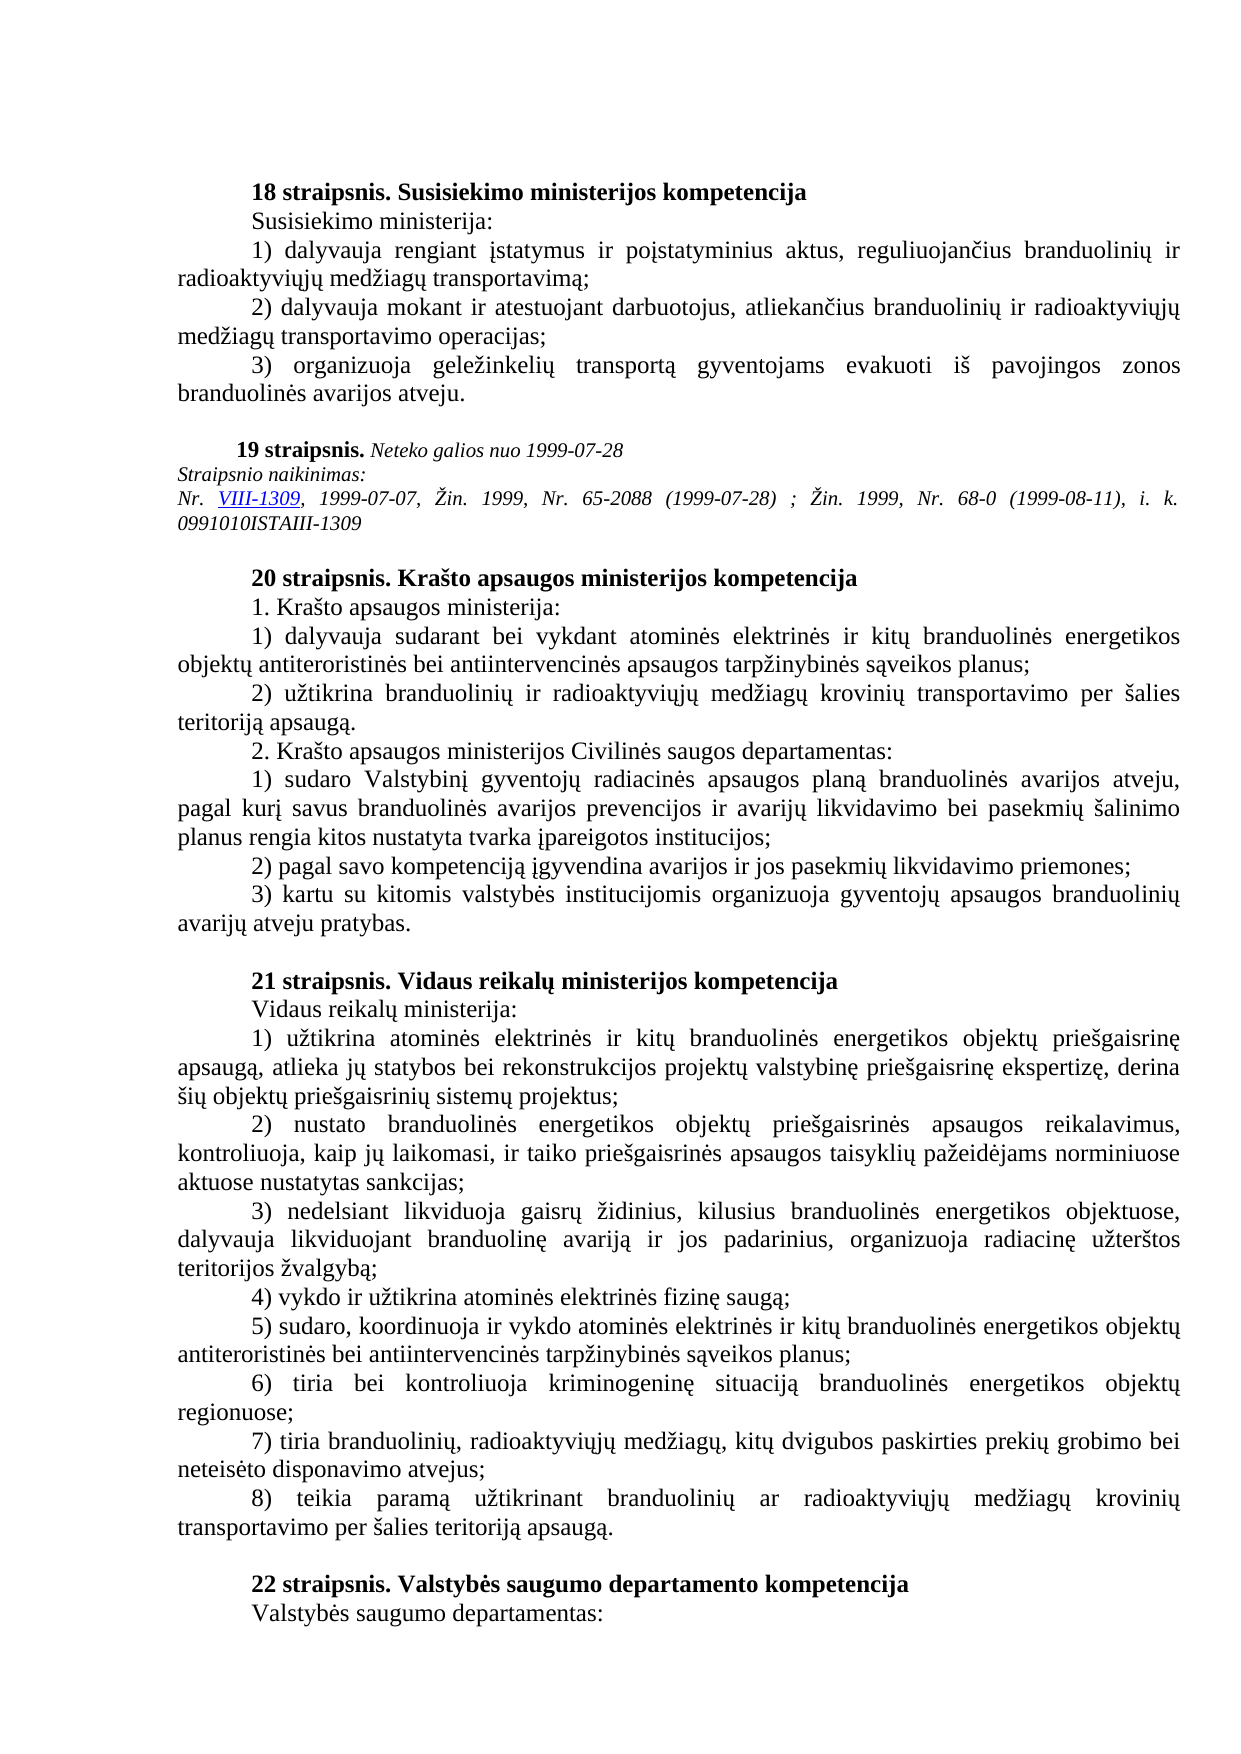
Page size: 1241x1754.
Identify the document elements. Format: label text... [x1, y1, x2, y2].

text 2. Krašto apsaugos ministerijos Civilinės saugos departamentas: [177, 736, 1181, 764]
text 19 straipsnis. Neteko galios nuo 1999-07-28 [177, 436, 1181, 462]
text 21 straipsnis. Vidaus reikalų ministerijos kompetencija [177, 966, 1181, 994]
text 20 straipsnis. Krašto apsaugos ministerijos kompetencija [177, 563, 1181, 592]
text 3) nedelsiant likviduoja gaisrų židinius, kilusius branduolinės energetikos objektuose, dalyvauja likviduojant branduolinę avariją ir jos padarinius, organizuoja radiacinę užterštos teritorijos žvalgybą; [177, 1196, 1181, 1282]
text 4) vykdo ir užtikrina atominės elektrinės fizinę saugą; [177, 1282, 1181, 1311]
text 2) nustato branduolinės energetikos objektų priešgaisrinės apsaugos reikalavimus, kontroliuoja, kaip jų laikomasi, ir taiko priešgaisrinės apsaugos taisyklių pažeidėjams norminiuose aktuose nustatytas sankcijas; [177, 1109, 1181, 1196]
text 6) tiria bei kontroliuoja kriminogeninę situaciją branduolinės energetikos objektų regionuose; [177, 1368, 1181, 1426]
text Nr. VIII-1309, 1999-07-07, Žin. 1999, Nr. 65-2088 (1999-07-28) ; Žin. 1999, Nr. 68-0 (1999-08-11), i. k. 0991010ISTAIII-1309 [177, 486, 1181, 534]
text 5) sudaro, koordinuoja ir vykdo atominės elektrinės ir kitų branduolinės energetikos objektų antiteroristinės bei antiintervencinės tarpžinybinės sąveikos planus; [177, 1311, 1181, 1368]
text 2) dalyvauja mokant ir atestuojant darbuotojus, atliekančius branduolinių ir radioaktyviųjų medžiagų transportavimo operacijas; [177, 292, 1181, 350]
text 1. Krašto apsaugos ministerija: [177, 592, 1181, 621]
text Straipsnio naikinimas: [177, 462, 1181, 486]
text 3) kartu su kitomis valstybės institucijomis organizuoja gyventojų apsaugos branduolinių avarijų atveju pratybas. [177, 879, 1181, 937]
text 1) sudaro Valstybinį gyventojų radiacinės apsaugos planą branduolinės avarijos atveju, pagal kurį savus branduolinės avarijos prevencijos ir avarijų likvidavimo bei pasekmių šalinimo planus rengia kitos nustatyta tvarka įpareigotos institucijos; [177, 764, 1181, 851]
text 2) pagal savo kompetenciją įgyvendina avarijos ir jos pasekmių likvidavimo priemones; [177, 851, 1181, 879]
text 8) teikia paramą užtikrinant branduolinių ar radioaktyviųjų medžiagų krovinių transportavimo per šalies teritoriją apsaugą. [177, 1483, 1181, 1541]
text 1) dalyvauja sudarant bei vykdant atominės elektrinės ir kitų branduolinės energetikos objektų antiteroristinės bei antiintervencinės apsaugos tarpžinybinės sąveikos planus; [177, 621, 1181, 678]
text 1) dalyvauja rengiant įstatymus ir poįstatyminius aktus, reguliuojančius branduolinių ir radioaktyviųjų medžiagų transportavimą; [177, 235, 1181, 292]
text Vidaus reikalų ministerija: [177, 994, 1181, 1023]
text 2) užtikrina branduolinių ir radioaktyviųjų medžiagų krovinių transportavimo per šalies teritoriją apsaugą. [177, 678, 1181, 736]
text 18 straipsnis. Susisiekimo ministerijos kompetencija [177, 177, 1181, 206]
text 7) tiria branduolinių, radioaktyviųjų medžiagų, kitų dvigubos paskirties prekių grobimo bei neteisėto disponavimo atvejus; [177, 1426, 1181, 1483]
text 22 straipsnis. Valstybės saugumo departamento kompetencija [177, 1569, 1181, 1598]
text Susisiekimo ministerija: [177, 206, 1181, 235]
text 1) užtikrina atominės elektrinės ir kitų branduolinės energetikos objektų priešgaisrinę apsaugą, atlieka jų statybos bei rekonstrukcijos projektų valstybinę priešgaisrinę ekspertizę, derina šių objektų priešgaisrinių sistemų projektus; [177, 1023, 1181, 1109]
text 3) organizuoja geležinkelių transportą gyventojams evakuoti iš pavojingos zonos branduolinės avarijos atveju. [177, 350, 1181, 407]
text Valstybės saugumo departamentas: [177, 1598, 1181, 1627]
